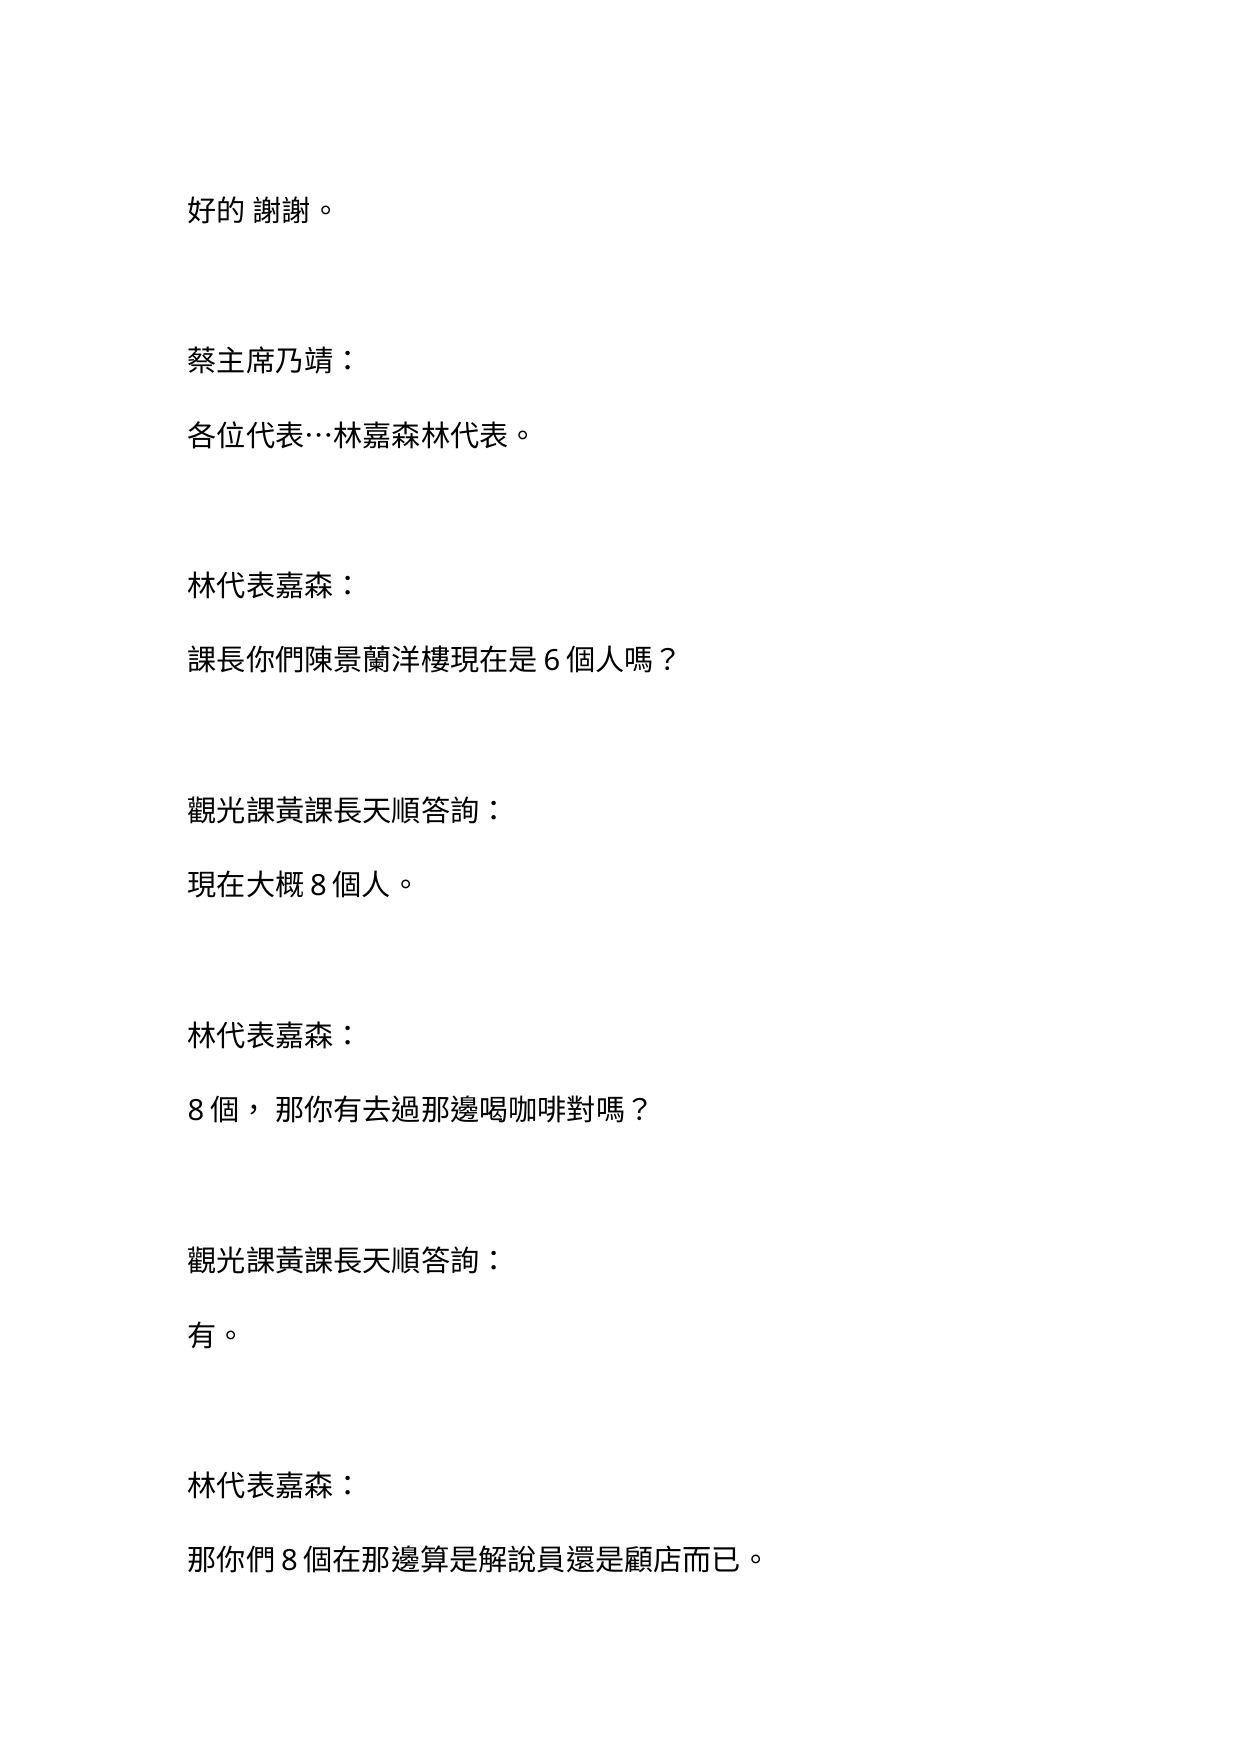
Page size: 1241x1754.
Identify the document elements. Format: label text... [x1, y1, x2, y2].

text 林代表嘉森： [187, 989, 1053, 1064]
text 林代表嘉森： [187, 1439, 1053, 1514]
text 蔡主席乃靖： [187, 314, 1053, 389]
text 那你們8個在那邊算是解說員還是顧店而已。 [187, 1514, 1053, 1589]
text 好的 謝謝。 [187, 164, 1053, 239]
text 課長你們陳景蘭洋樓現在是6個人嗎？ [187, 614, 1053, 689]
text 8個， 那你有去過那邊喝咖啡對嗎？ [187, 1064, 1053, 1139]
text 有。 [187, 1289, 1053, 1364]
text 觀光課黃課長天順答詢： [187, 764, 1053, 839]
text 林代表嘉森： [187, 539, 1053, 614]
text 各位代表…林嘉森林代表。 [187, 389, 1053, 464]
text 觀光課黃課長天順答詢： [187, 1214, 1053, 1289]
text 現在大概8個人。 [187, 839, 1053, 914]
